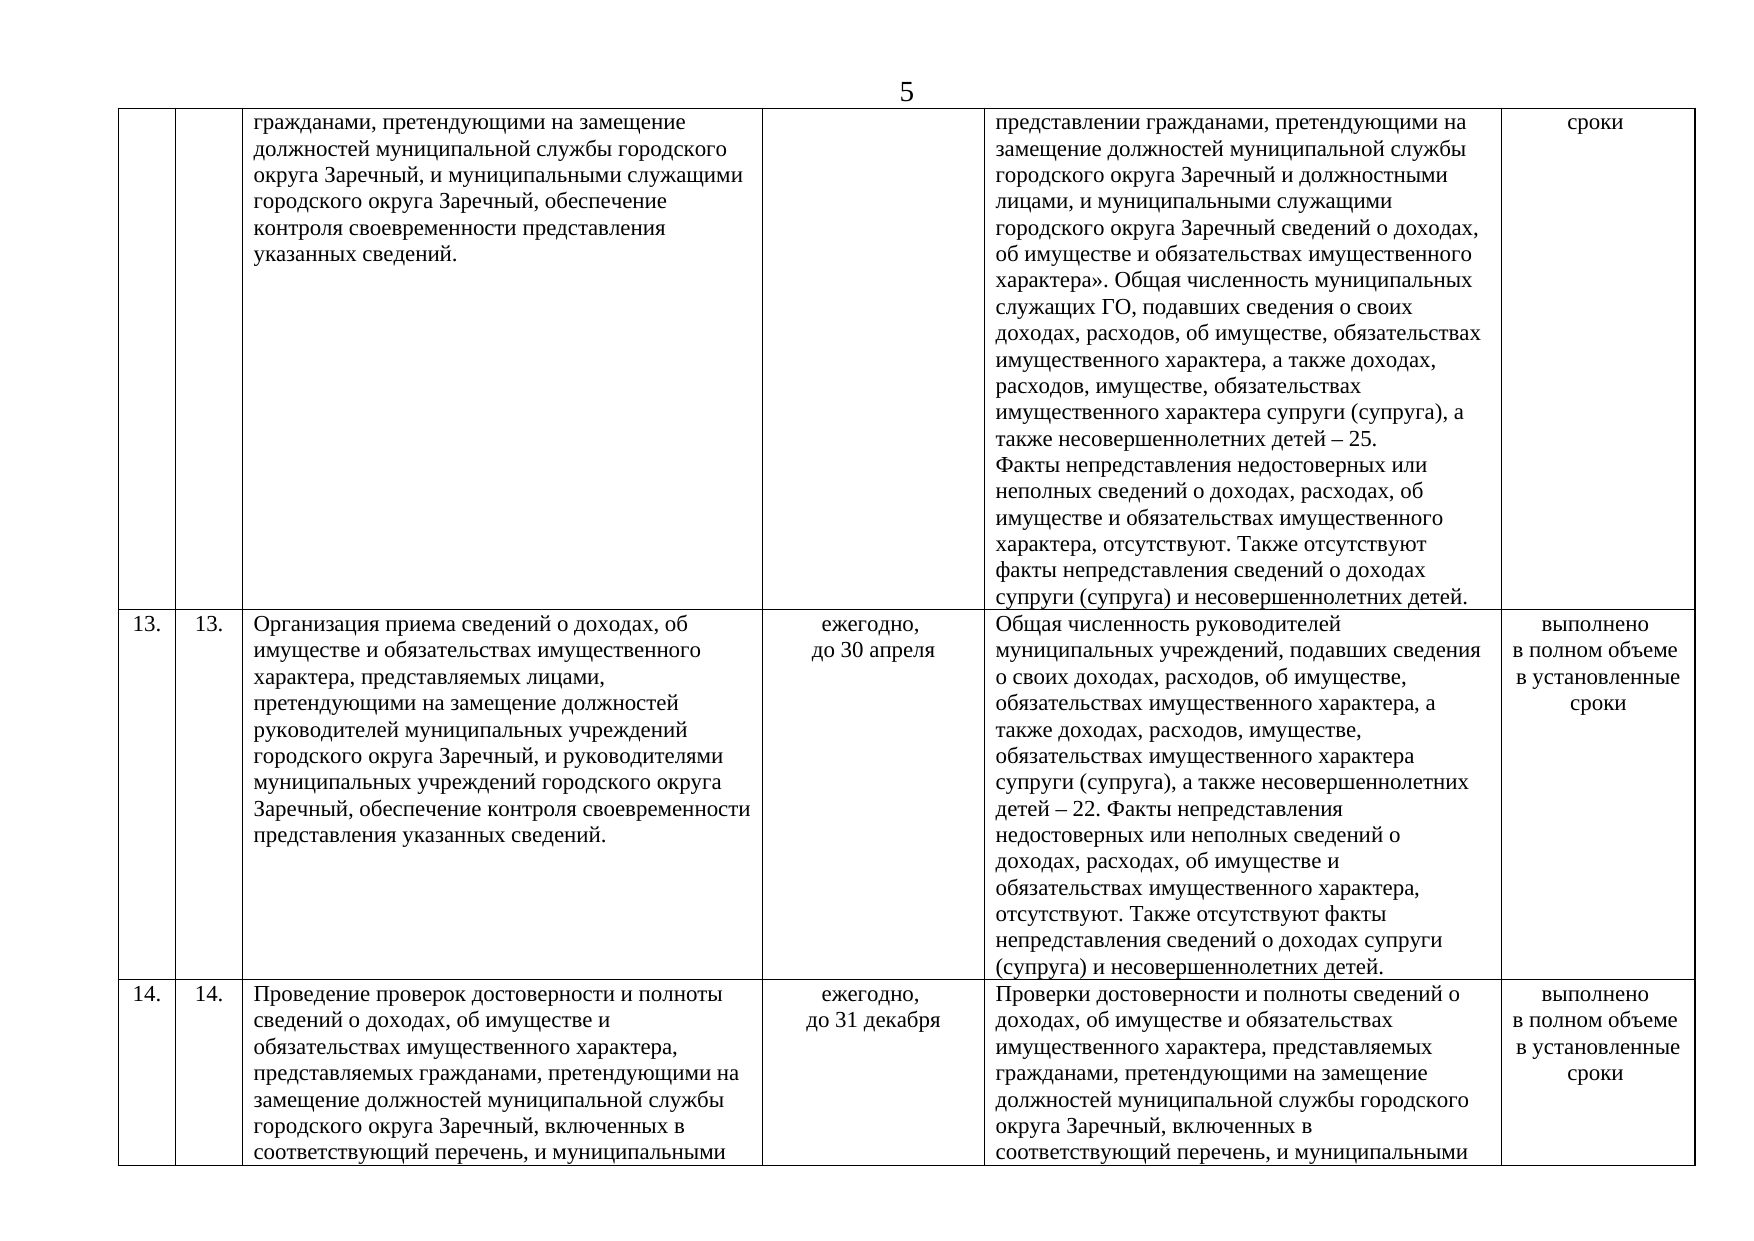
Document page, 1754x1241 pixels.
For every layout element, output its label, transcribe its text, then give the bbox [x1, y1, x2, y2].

table_cell выполнено в полном объеме в установленные сроки [1502, 980, 1694, 1165]
table_cell гражданами, претендующими на замещение должностей муниципальной службы городского округа Заречный, и муниципальными служащими городского округа Заречный, обеспечение контроля своевременности представления указанных сведений. [243, 109, 762, 609]
table_cell Проверки достоверности и полноты сведений о доходах, об имуществе и обязательствах имущественного характера, представляемых гражданами, претендующими на замещение должностей муниципальной службы городского округа Заречный, включенных в соответствующий перечень, и муниципальными [985, 980, 1501, 1165]
table_cell 13. [119, 610, 175, 979]
table_cell [763, 109, 984, 609]
table_cell 13. [176, 610, 242, 979]
table_cell Проведение проверок достоверности и полноты сведений о доходах, об имуществе и обязательствах имущественного характера, представляемых гражданами, претендующими на замещение должностей муниципальной службы городского округа Заречный, включенных в соответствующий перечень, и муниципальными [243, 980, 762, 1165]
table_cell [176, 109, 242, 609]
table_cell 14. [119, 980, 175, 1165]
table_cell Общая численность руководителей муниципальных учреждений, подавших сведения о своих доходах, расходов, об имуществе, обязательствах имущественного характера, а также доходах, расходов, имуществе, обязательствах имущественного характера супруги (супруга), а также несовершеннолетних детей – 22. Факты непредставления недостоверных или неполных сведений о доходах, расходах, об имуществе и обязательствах имущественного характера, отсутствуют. Также отсутствуют факты непредставления сведений о доходах супруги (супруга) и несовершеннолетних детей. [985, 610, 1501, 979]
table_cell сроки [1502, 109, 1694, 609]
table_cell ежегодно, до 30 апреля [763, 610, 984, 979]
table_cell [119, 109, 175, 609]
table_cell ежегодно, до 31 декабря [763, 980, 984, 1165]
table_cell выполнено в полном объеме в установленные сроки [1502, 610, 1694, 979]
table_cell 14. [176, 980, 242, 1165]
table_cell Организация приема сведений о доходах, об имуществе и обязательствах имущественного характера, представляемых лицами, претендующими на замещение должностей руководителей муниципальных учреждений городского округа Заречный, и руководителями муниципальных учреждений городского округа Заречный, обеспечение контроля своевременности представления указанных сведений. [243, 610, 762, 979]
table_cell представлении гражданами, претендующими на замещение должностей муниципальной службы городского округа Заречный и должностными лицами, и муниципальными служащими городского округа Заречный сведений о доходах, об имуществе и обязательствах имущественного характера». Общая численность муниципальных служащих ГО, подавших сведения о своих доходах, расходов, об имуществе, обязательствах имущественного характера, а также доходах, расходов, имуществе, обязательствах имущественного характера супруги (супруга), а также несовершеннолетних детей – 25. Факты непредставления недостоверных или неполных сведений о доходах, расходах, об имуществе и обязательствах имущественного характера, отсутствуют. Также отсутствуют факты непредставления сведений о доходах супруги (супруга) и несовершеннолетних детей. [985, 109, 1501, 609]
